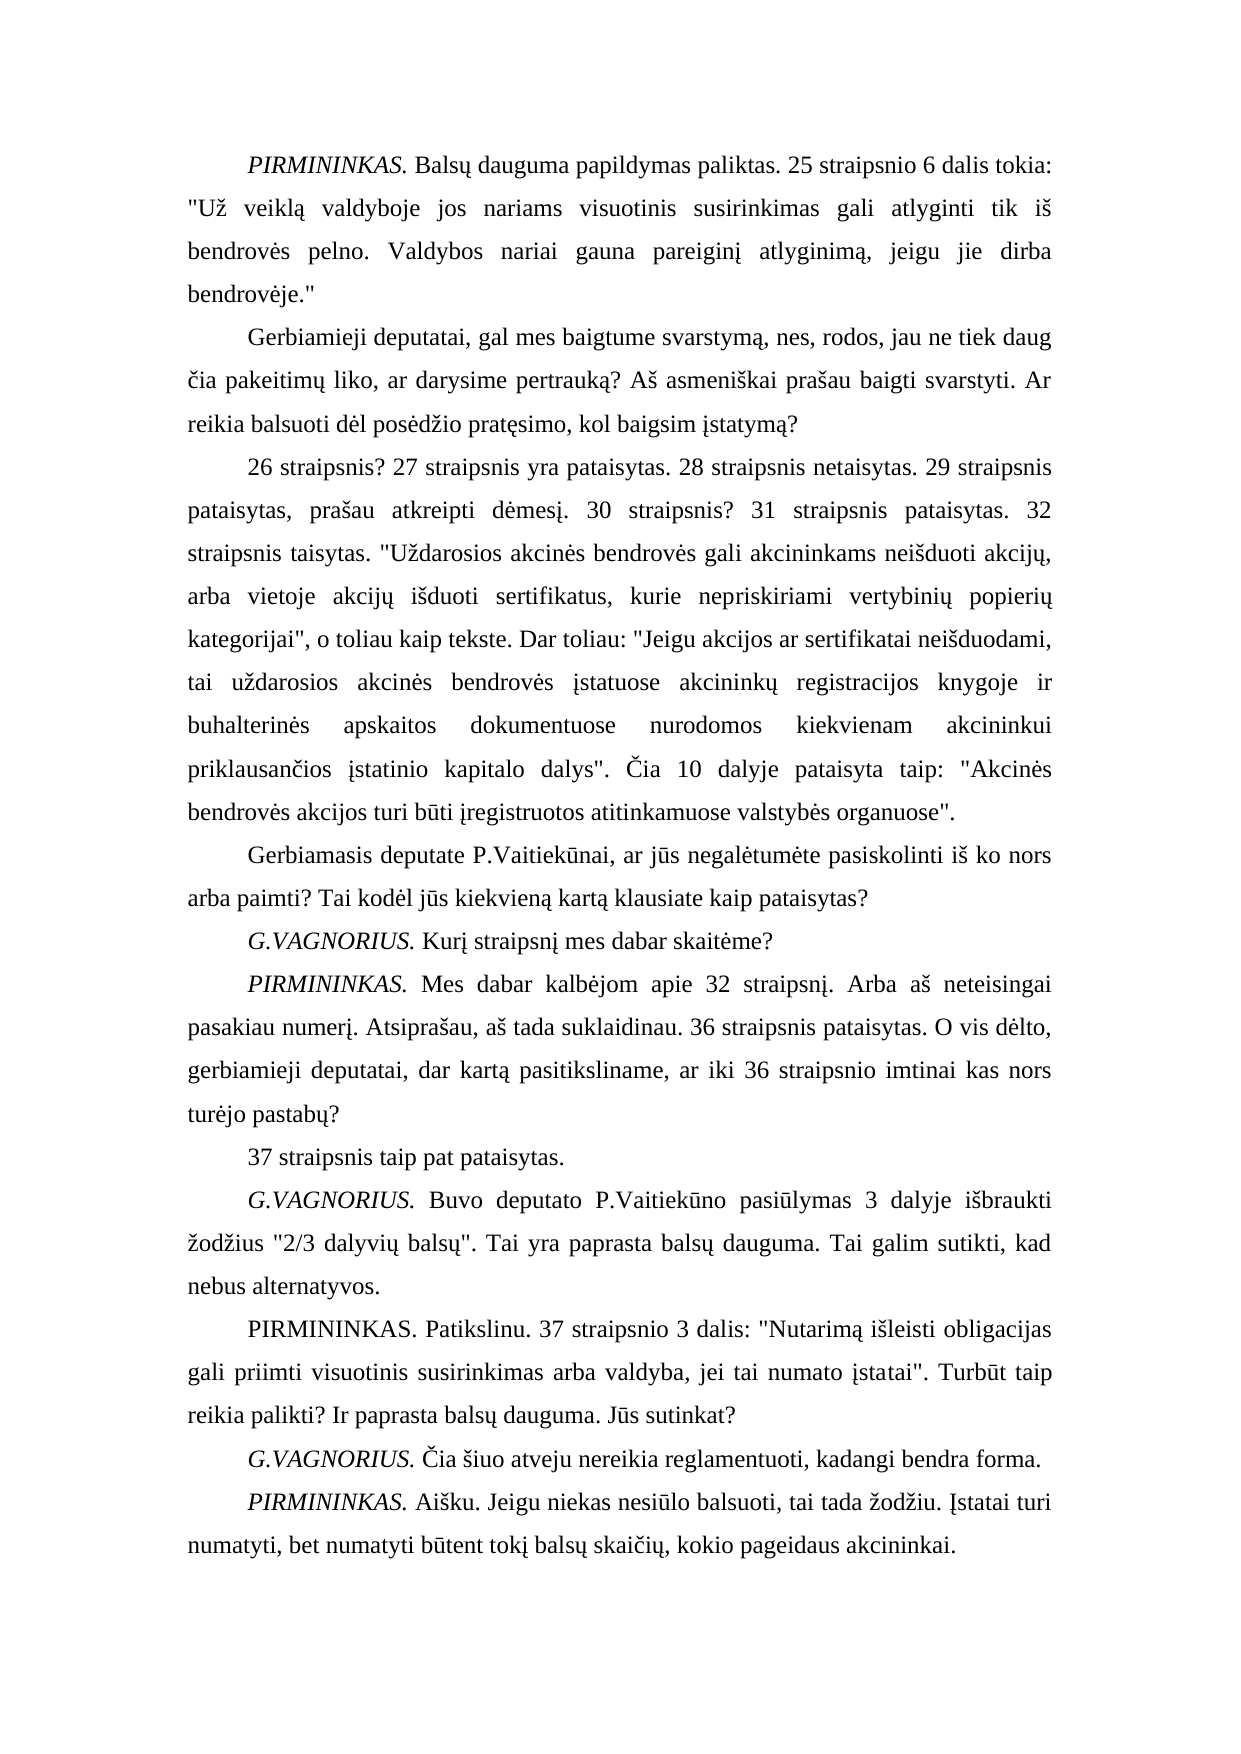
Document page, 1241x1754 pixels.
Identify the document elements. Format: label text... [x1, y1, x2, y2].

text 26 straipsnis? 27 straipsnis yra pataisytas. 28 straipsnis netaisytas. 29 straipsnis pataisytas, prašau atkreipti dėmesį. 30 straipsnis? 31 straipsnis pataisytas. 32 straipsnis taisytas. "Uždarosios akcinės bendrovės gali akcininkams neišduoti akcijų, arba vietoje akcijų išduoti sertifikatus, kurie nep­riskiriami vertybinių popierių kategorijai", o toliau kaip tekste. Dar toliau: "Jeigu akcijos ar sertifikatai neišduodami, tai uždarosios akcinės bendrovės įstatuose akcininkų registracijos knygoje ir buhalterinės apskaitos dokumentuose nurodomos kiekvienam akcininkui priklausančios įstatinio kapitalo dalys". Čia 10 dalyje pataisyta taip: "Akcinės bendrovės akcijos turi būti įregistruotos atitinkamuose valstybės organuose". [187, 452, 1053, 826]
text PIRMININKAS. Balsų dauguma papildymas paliktas. 25 straipsnio 6 dalis tokia: "Už veiklą valdyboje jos nariams visuotinis susirinkimas gali atlyginti tik iš bendrovės pelno. Valdybos nariai gauna pareiginį atlyginimą, jeigu jie dirba bendrovėje." [187, 150, 1053, 308]
text 37 straipsnis taip pat pataisytas. [187, 1142, 1053, 1171]
text Gerbiamieji deputatai, gal mes baigtume svarstymą, nes, rodos, jau ne tiek daug čia pakeitimų liko, ar darysime pertrauką? Aš asmeniškai prašau baigti svarstyti. Ar reikia balsuoti dėl posėdžio pratęsimo, kol baigsim įstatymą? [187, 322, 1053, 437]
text G.VAGNORIUS. Čia šiuo atveju nereikia reglamentuoti, kadangi bendra forma. [187, 1444, 1053, 1472]
text PIRMININKAS. Aišku. Jeigu niekas nesiūlo balsuoti, tai tada žodžiu. Įstatai turi numatyti, bet numatyti būtent tokį balsų skaičių, kokio pageidaus akcininkai. [187, 1487, 1053, 1559]
text PIRMININKAS. Mes dabar kalbėjom apie 32 straipsnį. Arba aš neteisingai pasakiau numerį. Atsiprašau, aš tada suklaidinau. 36 straipsnis pataisytas. O vis dėlto, gerbiamieji deputatai, dar kartą pasitiksliname, ar iki 36 straipsnio imtinai kas nors turėjo pastabų? [187, 969, 1053, 1127]
text G.VAGNORIUS. Buvo deputato P.Vaitiekūno pasiūlymas 3 dalyje išbraukti žodžius "2/3 dalyvių balsų". Tai yra paprasta balsų dauguma. Tai galim sutikti, kad nebus alternatyvos. [187, 1185, 1053, 1300]
text Gerbiamasis deputate P.Vaitiekūnai, ar jūs negalėtumėte pasiskolinti iš ko nors arba paimti? Tai kodėl jūs kiekvieną kartą klausiate kaip pataisytas? [187, 840, 1053, 912]
text PIRMININKAS. Patikslinu. 37 straipsnio 3 dalis: "Nutarimą išleisti obligacijas gali priimti visuotinis susirinkimas arba valdyba, jei tai numato įsta­tai". Turbūt taip reikia palikti? Ir paprasta balsų dauguma. Jūs sutinkat? [187, 1314, 1053, 1429]
text G.VAGNORIUS. Kurį straipsnį mes dabar skaitėme? [187, 926, 1053, 955]
